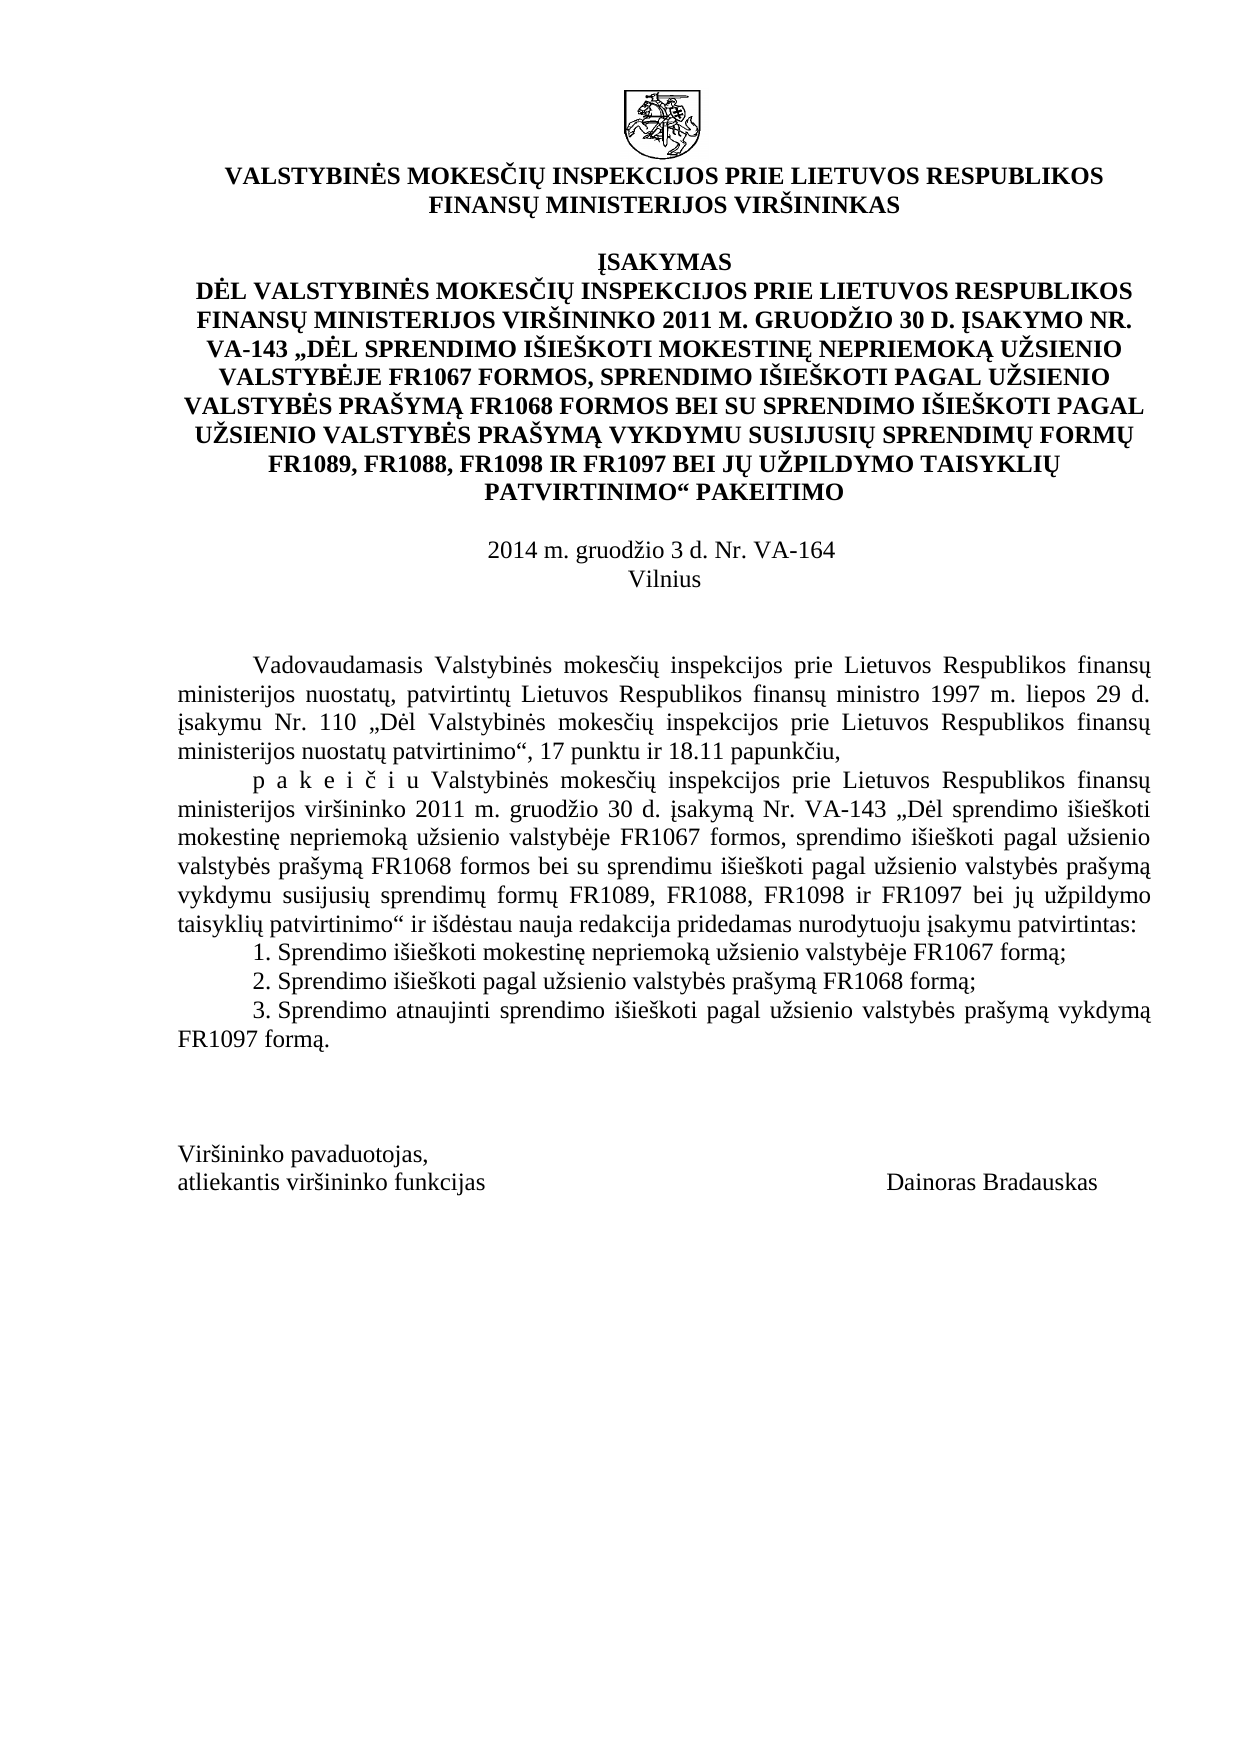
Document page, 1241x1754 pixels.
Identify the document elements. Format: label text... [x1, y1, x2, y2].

text 3. Sprendimo atnaujinti sprendimo išieškoti pagal užsienio valstybės prašymą vykdymą FR1097 formą. [177, 995, 1152, 1052]
text 1. Sprendimo išieškoti mokestinę nepriemoką užsienio valstybėje FR1067 formą; [177, 937, 1152, 966]
text ĮSAKYMAS [177, 247, 1152, 276]
text atliekantis viršininko funkcijas Dainoras Bradauskas [177, 1167, 1152, 1196]
text 2. Sprendimo išieškoti pagal užsienio valstybės prašymą FR1068 formą; [177, 966, 1152, 995]
text 2014 m. gruodžio 3 d. Nr. VA-164 [177, 535, 1152, 564]
text DĖL VALSTYBINĖS MOKESČIŲ INSPEKCIJOS PRIE LIETUVOS RESPUBLIKOS FINANSŲ MINISTERIJOS VIRŠININKO 2011 M. GRUODŽIO 30 D. ĮSAKYMO NR. VA-143 „DĖL SPRENDIMO IŠIEŠKOTI MOKESTINĘ NEPRIEMOKĄ UŽSIENIO VALSTYBĖJE FR1067 FORMOS, SPRENDIMO IŠIEŠKOTI PAGAL UŽSIENIO VALSTYBĖS PRAŠYMĄ FR1068 FORMOS BEI SU SPRENDIMO IŠIEŠKOTI PAGAL UŽSIENIO VALSTYBĖS PRAŠYMĄ VYKDYMU SUSIJUSIŲ SPRENDIMŲ FORMŲ FR1089, FR1088, FR1098 IR FR1097 BEI JŲ UŽPILDYMO TAISYKLIŲ PATVIRTINIMO“ PAKEITIMO [177, 276, 1152, 506]
text Vadovaudamasis Valstybinės mokesčių inspekcijos prie Lietuvos Respublikos finansų ministerijos nuostatų, patvirtintų Lietuvos Respublikos finansų ministro 1997 m. liepos 29 d. įsakymu Nr. 110 „Dėl Valstybinės mokesčių inspekcijos prie Lietuvos Respublikos finansų ministerijos nuostatų patvirtinimo“, 17 punktu ir 18.11 papunkčiu, [177, 650, 1152, 765]
text Viršininko pavaduotojas, [177, 1139, 1152, 1167]
text Vilnius [177, 564, 1152, 592]
text p a k e i č i u Valstybinės mokesčių inspekcijos prie Lietuvos Respublikos finansų ministerijos viršininko 2011 m. gruodžio 30 d. įsakymą Nr. VA-143 „Dėl sprendimo išieškoti mokestinę nepriemoką užsienio valstybėje FR1067 formos, sprendimo išieškoti pagal užsienio valstybės prašymą FR1068 formos bei su sprendimu išieškoti pagal užsienio valstybės prašymą vykdymu susijusių sprendimų formų FR1089, FR1088, FR1098 ir FR1097 bei jų užpildymo taisyklių patvirtinimo“ ir išdėstau nauja redakcija pridedamas nurodytuoju įsakymu patvirtintas: [177, 765, 1152, 937]
text VALSTYBINĖS MOKESČIŲ INSPEKCIJOS PRIE LIETUVOS RESPUBLIKOS FINANSŲ MINISTERIJOS VIRŠININKAS [177, 161, 1152, 219]
